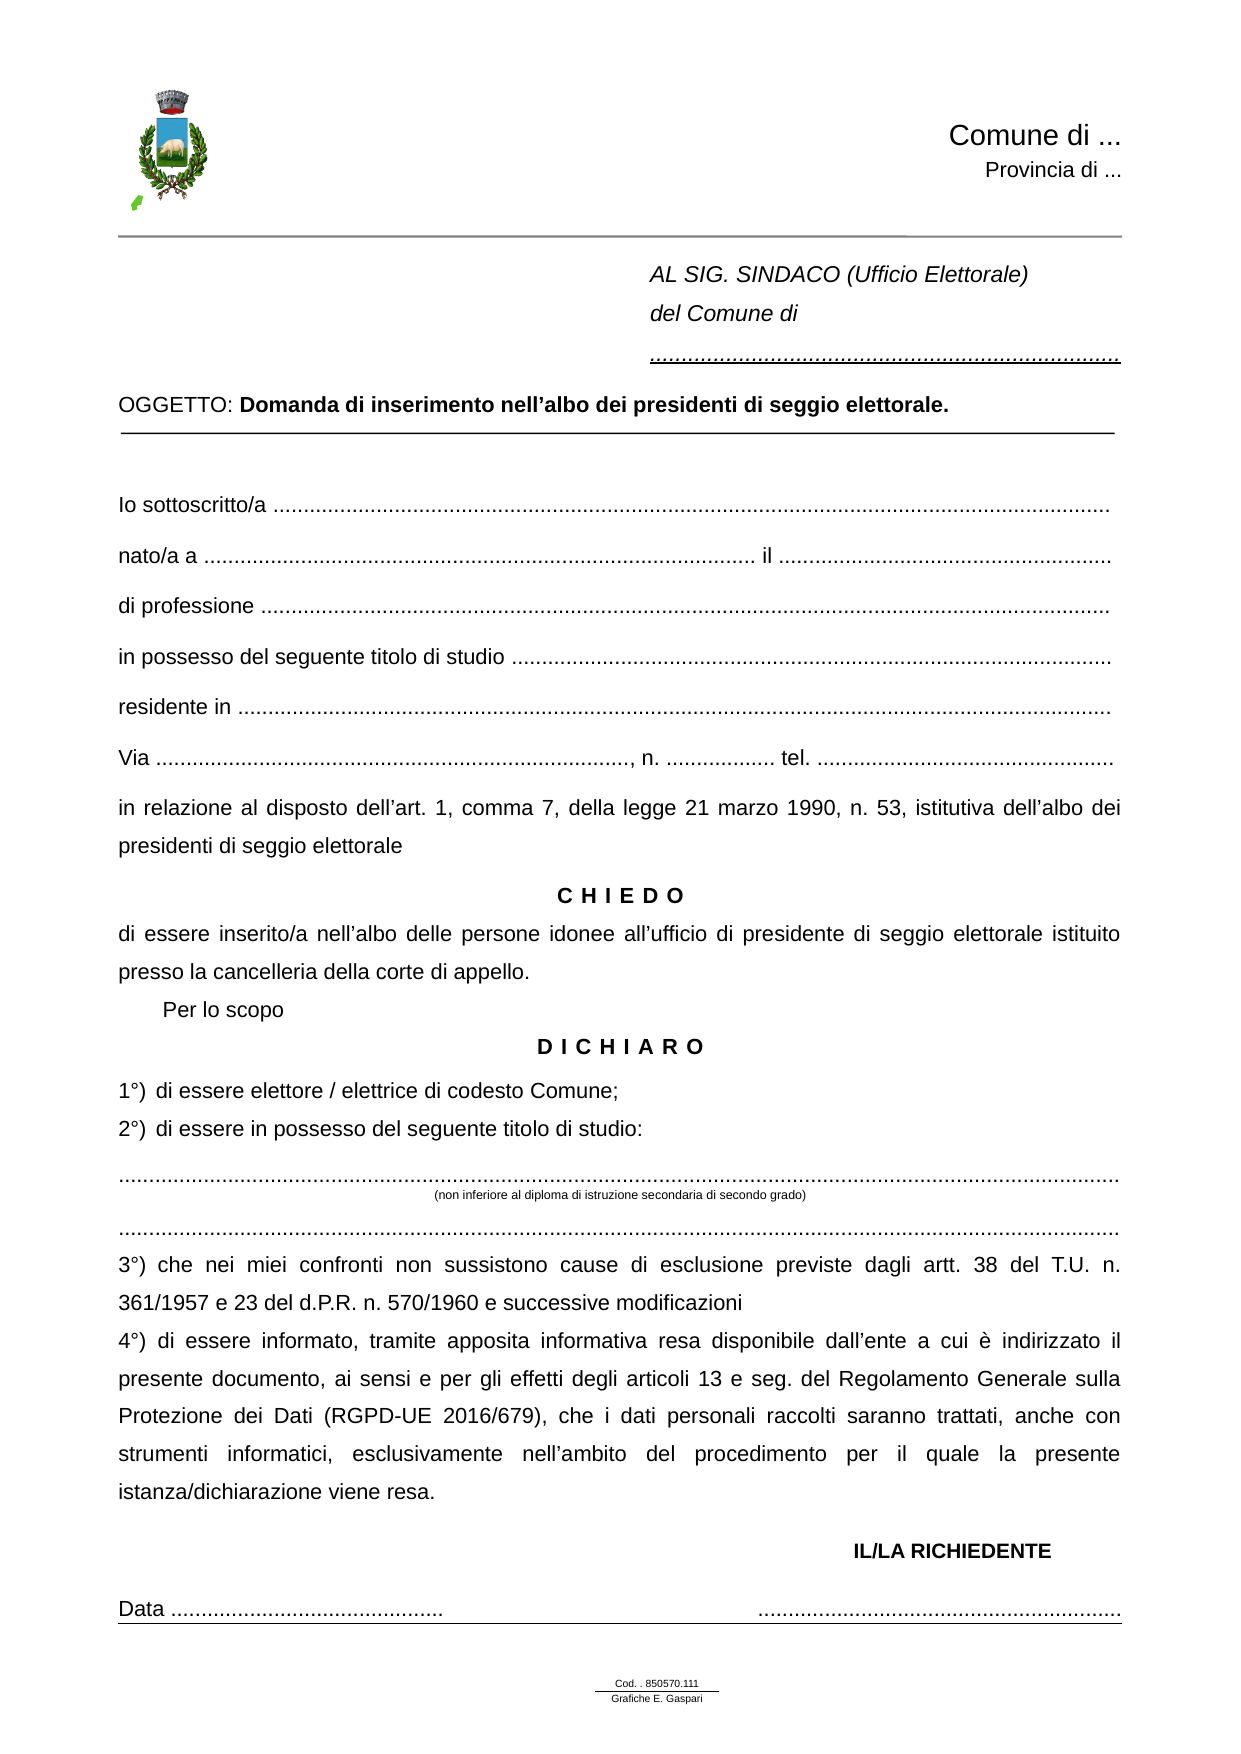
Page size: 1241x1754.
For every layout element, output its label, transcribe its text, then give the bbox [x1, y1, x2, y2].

text 4°) di essere informato, tramite apposita informativa resa disponibile dall’ente a cui è indirizzato il presente documento, ai sensi e per gli effetti degli articoli 13 e seg. del Regolamento Generale sulla Protezione dei Dati (RGPD-UE 2016/679), che i dati personali raccolti saranno trattati, anche con strumenti informatici, esclusivamente nell’ambito del procedimento per il quale la presente istanza/dichiarazione viene resa. [118, 1328, 1122, 1504]
list del Comune di [650, 300, 1122, 326]
text Comune di ... [224, 118, 1122, 152]
text di essere inserito/a nell’albo delle persone idonee all’ufficio di presidente di seggio elettorale istituito presso la cancelleria della corte di appello. [118, 921, 1122, 984]
list di professione ............................................................................................................................................ [118, 593, 1122, 618]
list residente in ................................................................................................................................................ [118, 694, 1122, 719]
list AL SIG. SINDACO (Ufficio Elettorale) [650, 261, 1122, 287]
list .......................................................................... [650, 339, 1122, 366]
subtitle IL/LA RICHIEDENTE [768, 1539, 1122, 1563]
list di essere elettore / elettrice di codesto Comune; [118, 1078, 1122, 1103]
list Via .............................................................................., n. .................. tel. ................................................. [118, 744, 1122, 770]
text (non inferiore al diploma di istruzione secondaria di secondo grado) [118, 1187, 1122, 1202]
text ..................................................................................................................................................................... [118, 1214, 1122, 1239]
list OGGETTO: Domanda di inserimento nell’albo dei presidenti di seggio elettorale. [118, 392, 1122, 417]
text Provincia di ... [224, 157, 1122, 182]
text CHIEDO [118, 883, 1122, 908]
list Io sottoscritto/a .......................................................................................................................................... [118, 429, 1122, 518]
subtitle DICHIARO [118, 1034, 1122, 1059]
text Data ............................................. ............................................................ [118, 1596, 1122, 1623]
list in possesso del seguente titolo di studio ................................................................................................... [118, 644, 1122, 669]
text 3°) che nei miei confronti non sussistono cause di esclusione previste dagli artt. 38 del T.U. n. 361/1957 e 23 del d.P.R. n. 570/1960 e successive modificazioni [118, 1252, 1122, 1315]
text in relazione al disposto dell’art. 1, comma 7, della legge 21 marzo 1990, n. 53, istitutiva dell’albo dei presidenti di seggio elettorale [118, 795, 1122, 858]
text ..................................................................................................................................................................... [118, 1162, 1122, 1187]
list di essere in possesso del seguente titolo di studio: [118, 1116, 1122, 1141]
picture [122, 87, 224, 219]
text Per lo scopo [118, 996, 1122, 1022]
list nato/a a ........................................................................................... il ....................................................... [118, 543, 1122, 568]
